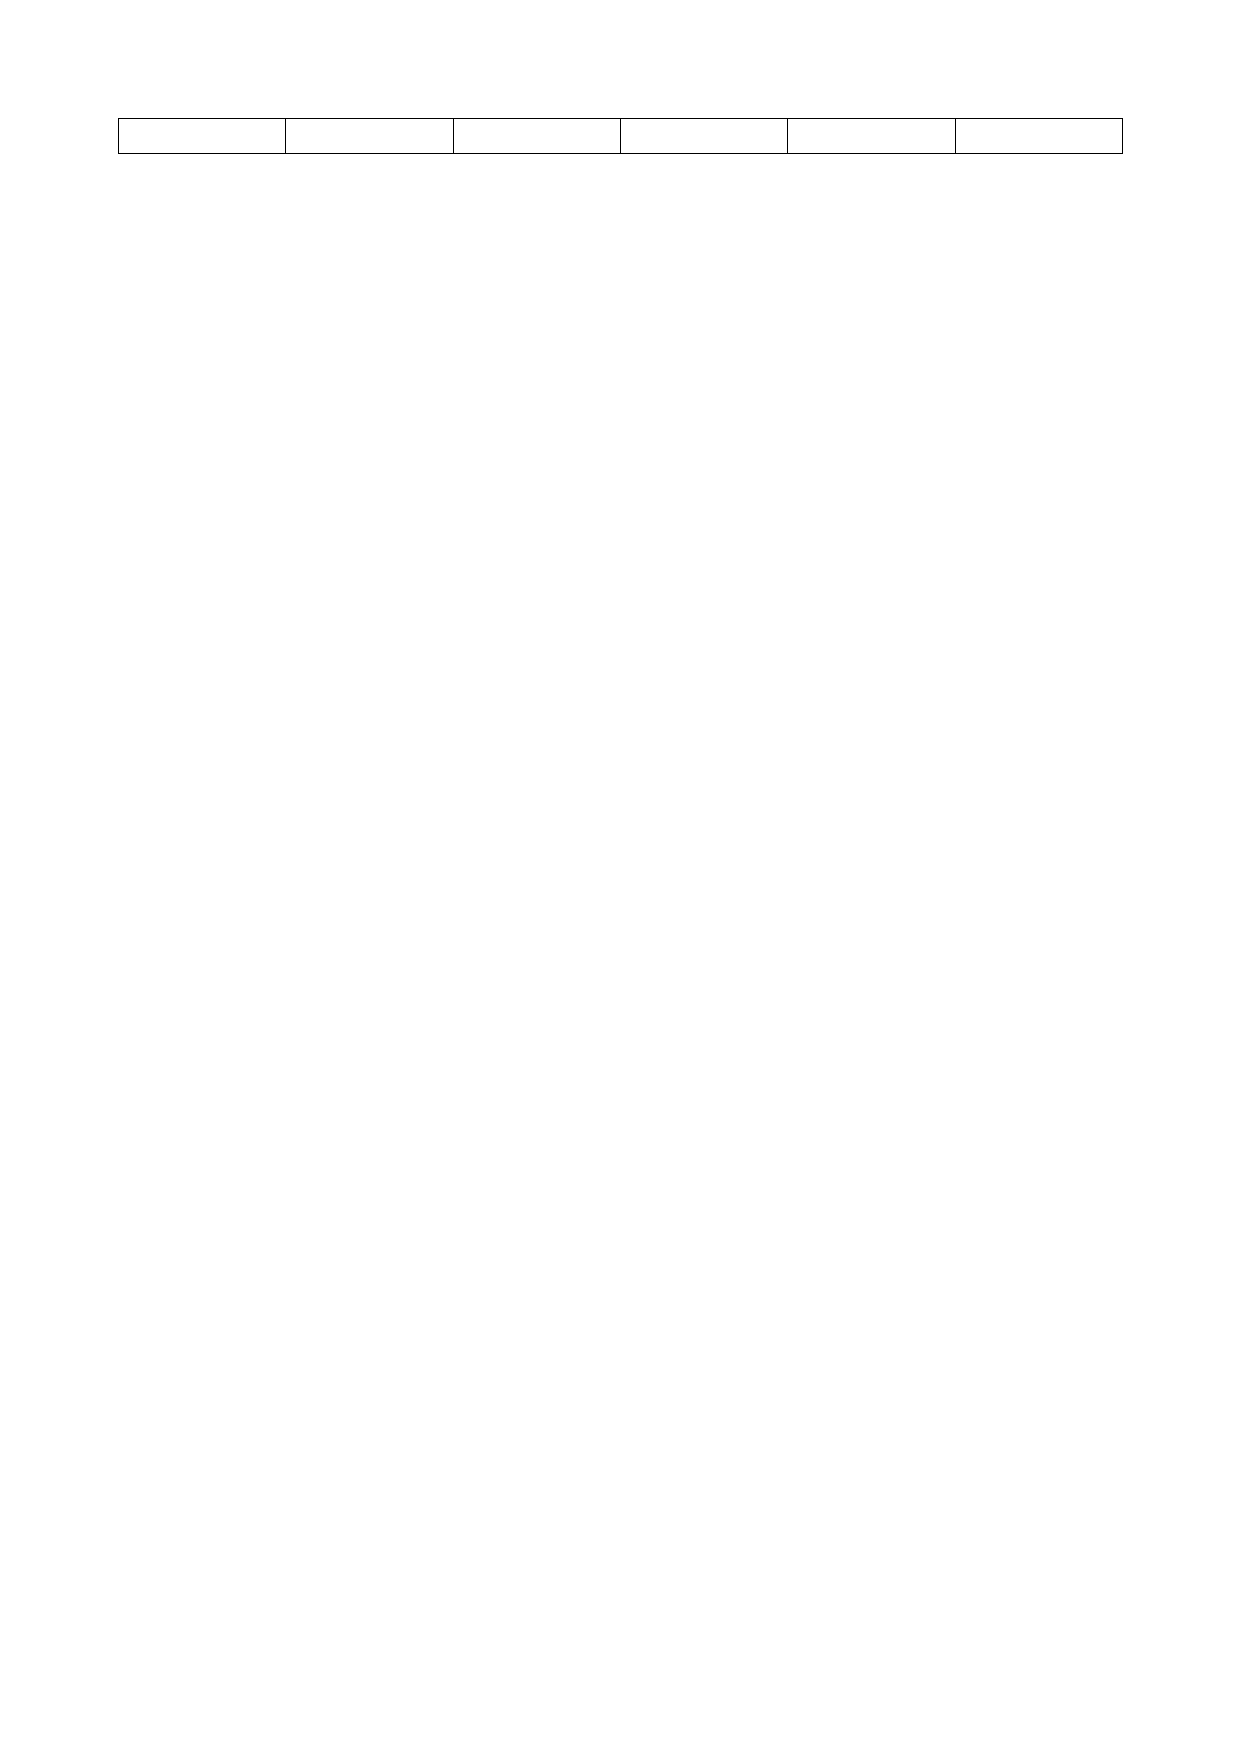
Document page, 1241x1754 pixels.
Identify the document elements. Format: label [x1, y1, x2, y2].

table_cell [788, 119, 955, 153]
table_cell [286, 119, 453, 153]
table_cell [956, 119, 1122, 153]
table_cell [454, 119, 620, 153]
table_cell [621, 119, 787, 153]
table_cell [119, 119, 285, 153]
